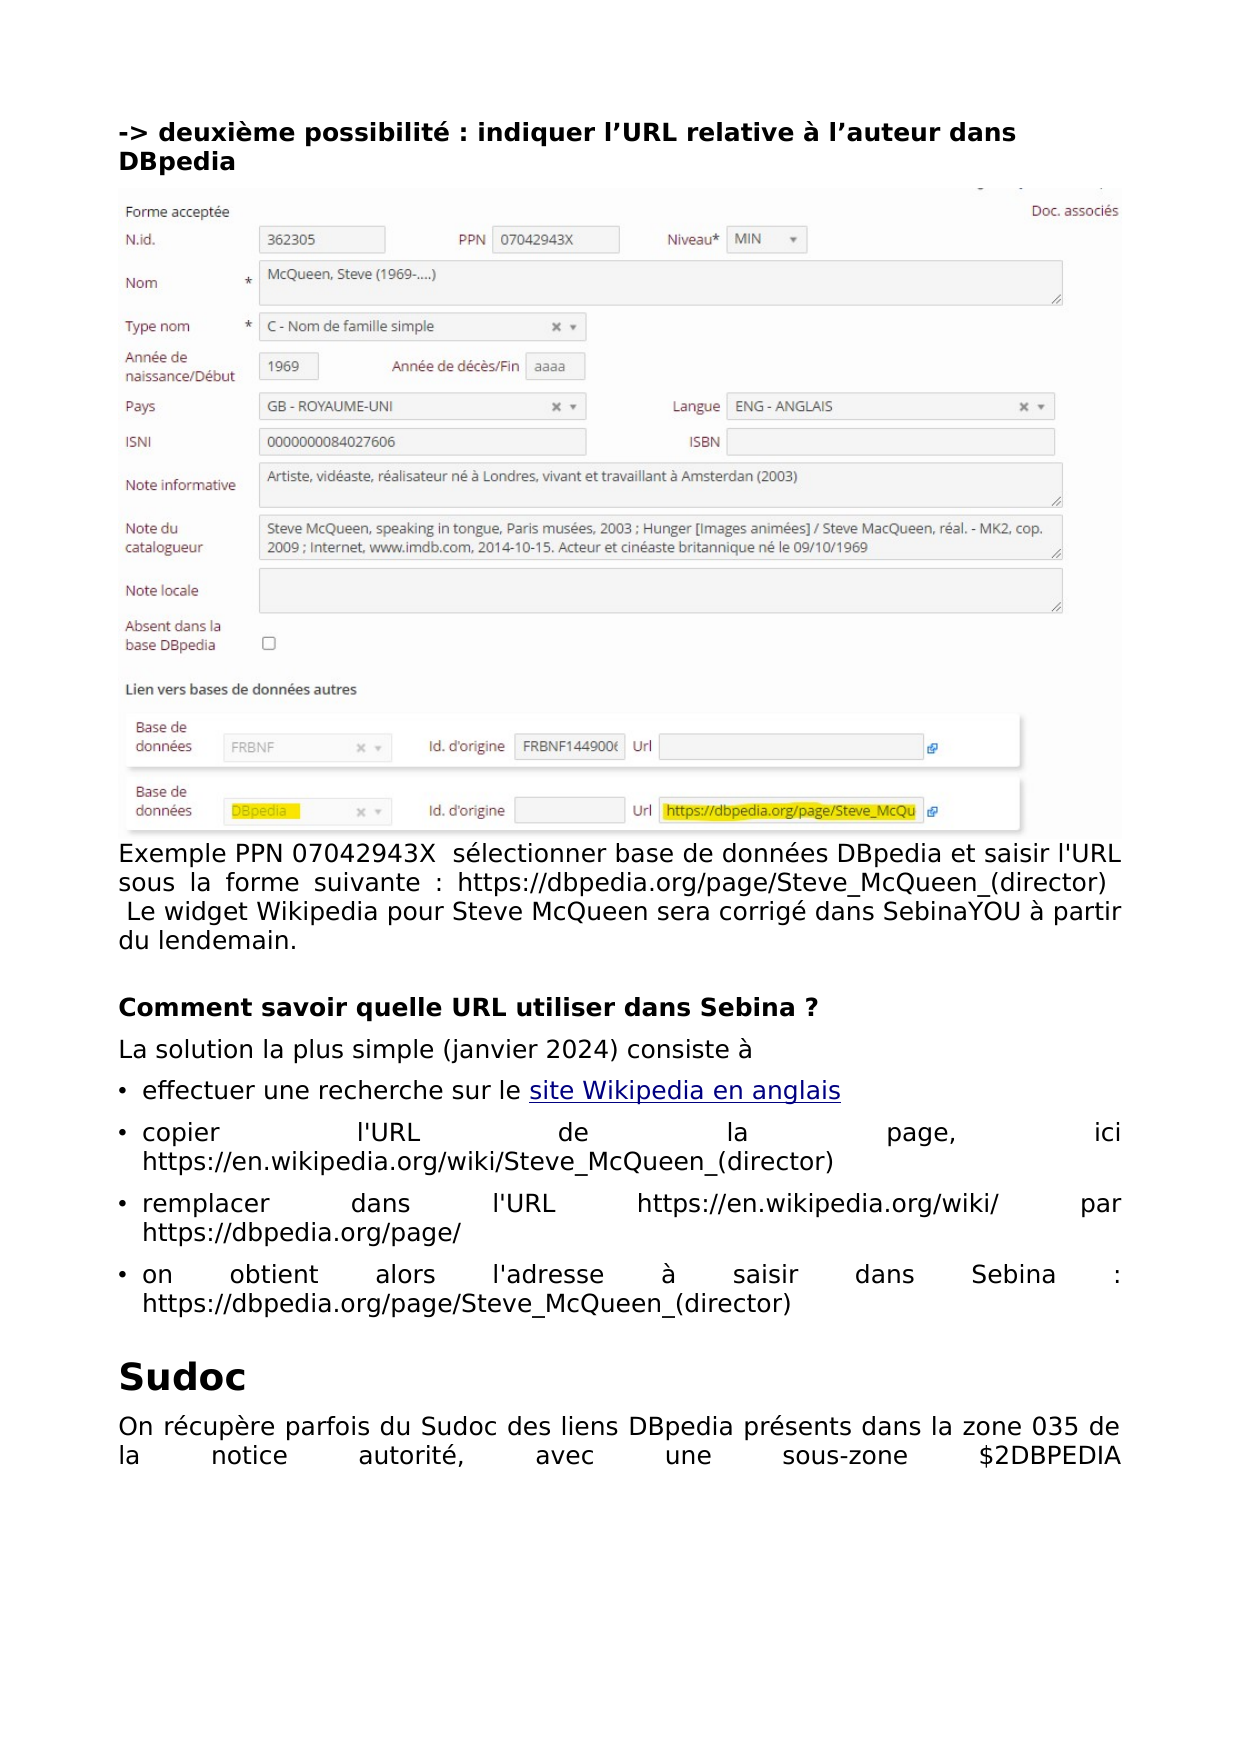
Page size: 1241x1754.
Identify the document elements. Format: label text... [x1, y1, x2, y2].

list on obtient alors l'adresse à saisir dans Sebina : https://dbpedia.org/page/Steve_McQueen_(director) [118, 1260, 1122, 1318]
list copier l'URL de la page, ici https://en.wikipedia.org/wiki/Steve_McQueen_(director) [118, 1118, 1122, 1176]
picture [118, 188, 1123, 839]
subtitle Comment savoir quelle URL utiliser dans Sebina ? [118, 993, 1122, 1022]
list effectuer une recherche sur le site Wikipedia en anglais [118, 1076, 1122, 1106]
text Exemple PPN 07042943X sélectionner base de données DBpedia et saisir l'URL sous la forme suivante : https://dbpedia.org/page/Steve_McQueen_(director) Le widget Wikipedia pour Steve McQueen sera corrigé dans SebinaYOU à partir du lendemain. [118, 839, 1122, 956]
text La solution la plus simple (janvier 2024) consiste à [118, 1035, 1122, 1064]
text On récupère parfois du Sudoc des liens DBpedia présents dans la zone 035 de la notice autorité, avec une sous-zone $2DBPEDIA [118, 1412, 1122, 1499]
subtitle -> deuxième possibilité : indiquer l’URL relative à l’auteur dans DBpedia [118, 118, 1122, 176]
list remplacer dans l'URL https://en.wikipedia.org/wiki/ par https://dbpedia.org/page/ [118, 1189, 1122, 1247]
subtitle Sudoc [118, 1356, 1122, 1399]
